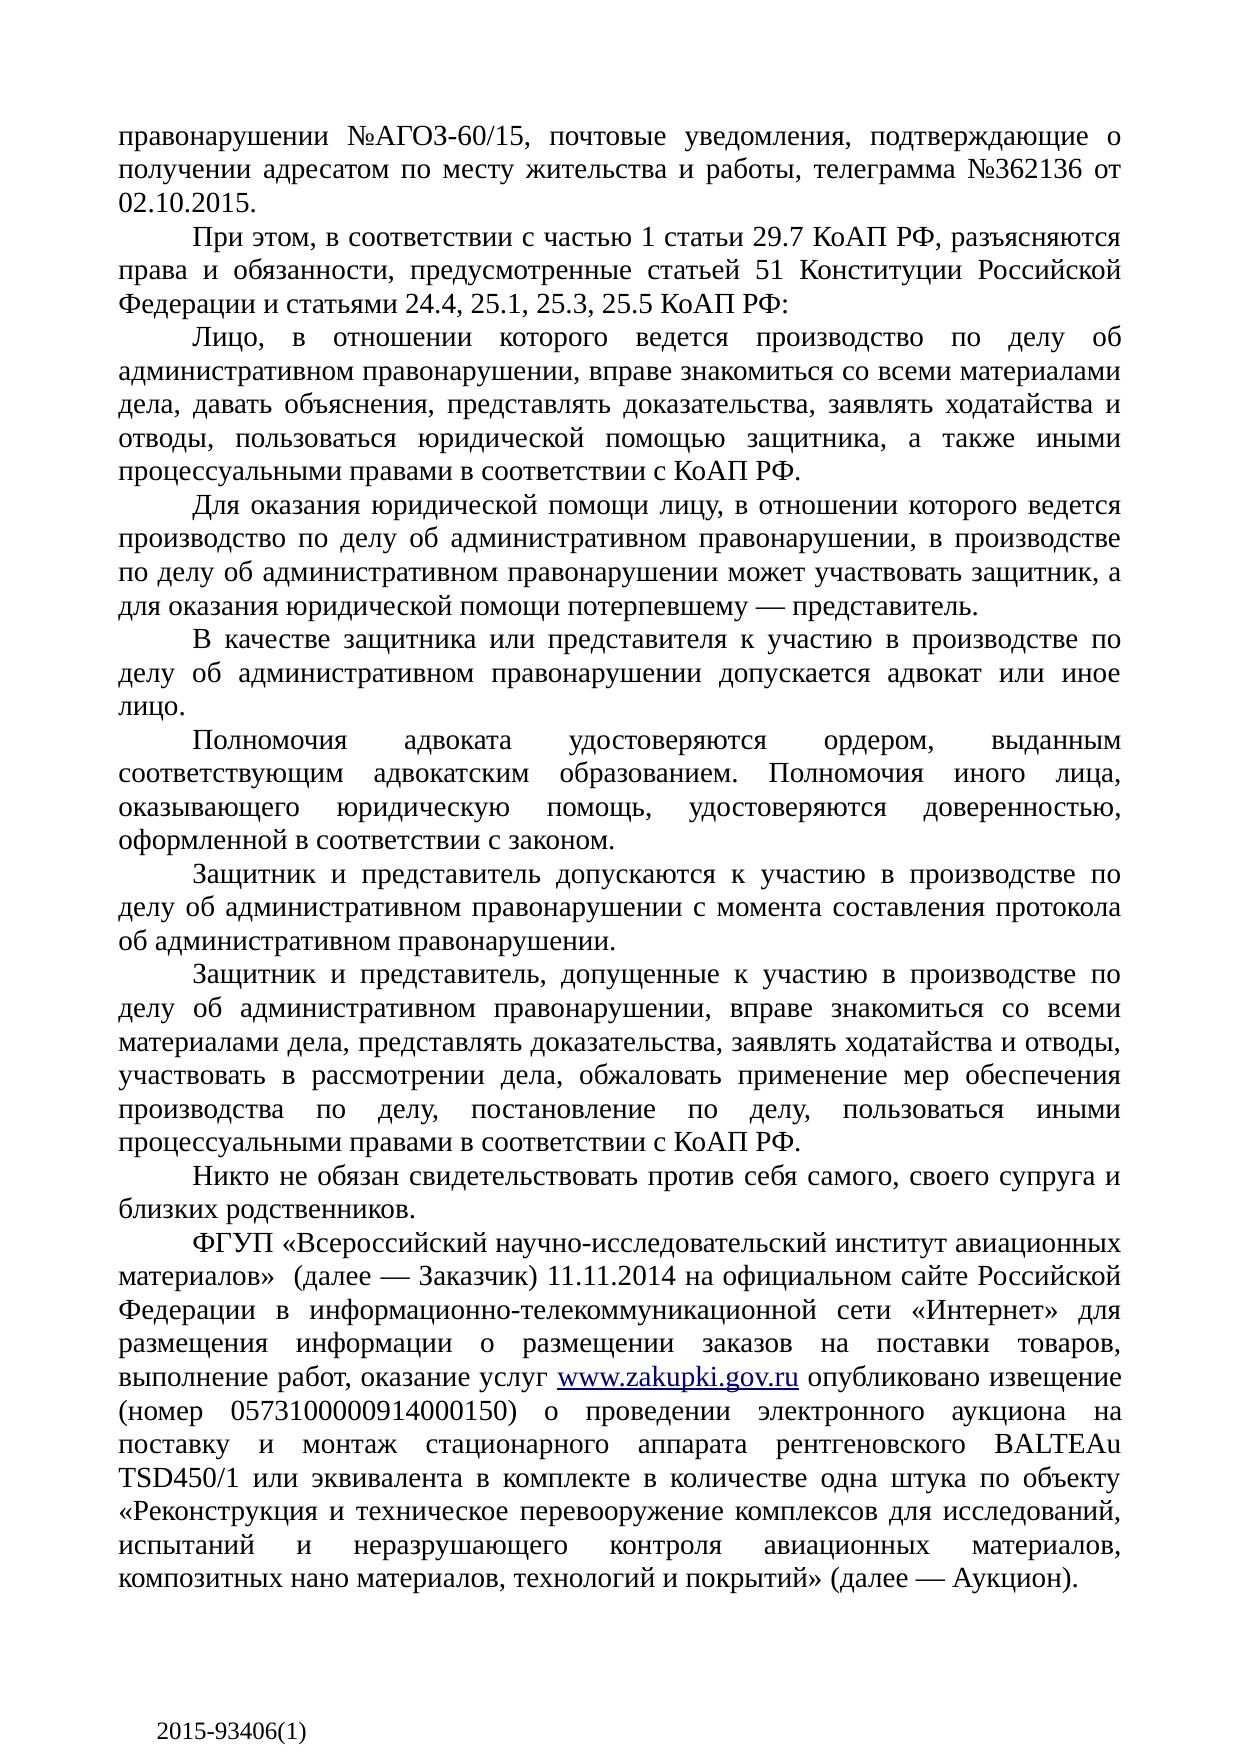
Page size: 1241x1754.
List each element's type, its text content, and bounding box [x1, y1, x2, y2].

text Для оказания юридической помощи лицу, в отношении которого ведется производство по делу об административном правонарушении, в производстве по делу об административном правонарушении может участвовать защитник, а для оказания юридической помощи потерпевшему — представитель. [118, 487, 1122, 621]
text Полномочия адвоката удостоверяются ордером, выданным соответствующим адвокатским образованием. Полномочия иного лица, оказывающего юридическую помощь, удостоверяются доверенностью, оформленной в соответствии с законом. [118, 722, 1122, 856]
text Никто не обязан свидетельствовать против себя самого, своего супруга и близких родственников. [118, 1158, 1122, 1225]
text В качестве защитника или представителя к участию в производстве по делу об административном правонарушении допускается адвокат или иное лицо. [118, 621, 1122, 722]
text правонарушении №АГОЗ-60/15, почтовые уведомления, подтверждающие о получении адресатом по месту жительства и работы, телеграмма №362136 от 02.10.2015. [118, 118, 1122, 219]
text Лицо, в отношении которого ведется производство по делу об административном правонарушении, вправе знакомиться со всеми материалами дела, давать объяснения, представлять доказательства, заявлять ходатайства и отводы, пользоваться юридической помощью защитника, а также иными процессуальными правами в соответствии с КоАП РФ. [118, 319, 1122, 487]
text Защитник и представитель, допущенные к участию в производстве по делу об административном правонарушении, вправе знакомиться со всеми материалами дела, представлять доказательства, заявлять ходатайства и отводы, участвовать в рассмотрении дела, обжаловать применение мер обеспечения производства по делу, постановление по делу, пользоваться иными процессуальными правами в соответствии с КоАП РФ. [118, 957, 1122, 1158]
text При этом, в соответствии с частью 1 статьи 29.7 КоАП РФ, разъясняются права и обязанности, предусмотренные статьей 51 Конституции Российской Федерации и статьями 24.4, 25.1, 25.3, 25.5 КоАП РФ: [118, 219, 1122, 319]
text ФГУП «Всероссийский научно-исследовательский институт авиационных материалов» (далее — Заказчик) 11.11.2014 на официальном сайте Российской Федерации в информационно-телекоммуникационной сети «Интернет» для размещения информации о размещении заказов на поставки товаров, выполнение работ, оказание услуг www.zakupki.gov.ru опубликовано извещение (номер 0573100000914000150) о проведении электронного аукциона на поставку и монтаж стационарного аппарата рентгеновского BALTEAu TSD450/1 или эквивалента в комплекте в количестве одна штука по объекту «Реконструкция и техническое перевооружение комплексов для исследований, испытаний и неразрушающего контроля авиационных материалов, композитных нано материалов, технологий и покрытий» (далее — Аукцион). [118, 1225, 1122, 1594]
text Защитник и представитель допускаются к участию в производстве по делу об административном правонарушении с момента составления протокола об административном правонарушении. [118, 856, 1122, 957]
